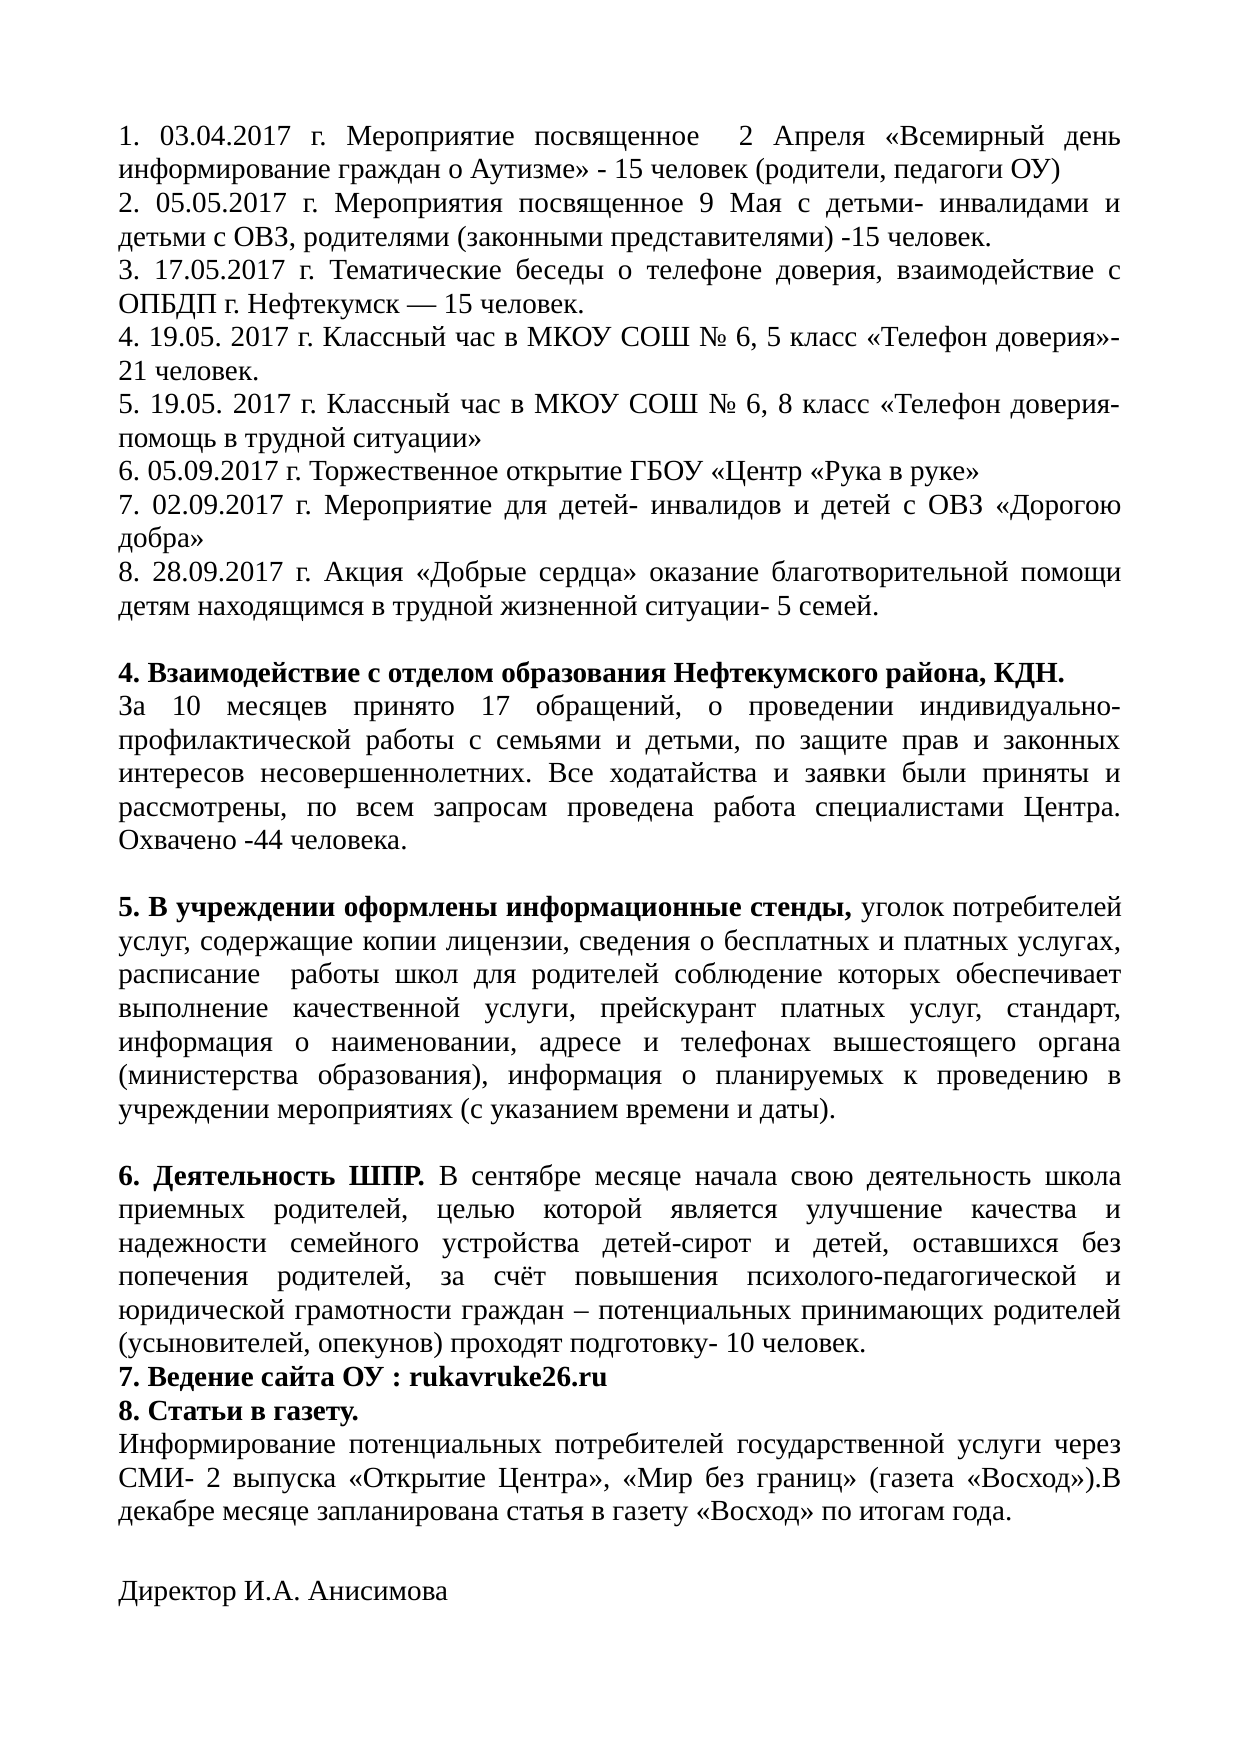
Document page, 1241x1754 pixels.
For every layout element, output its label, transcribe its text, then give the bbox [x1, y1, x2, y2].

text 2. 05.05.2017 г. Мероприятия посвященное 9 Мая с детьми- инвалидами и детьми с ОВЗ, родителями (законными представителями) -15 человек. [118, 185, 1122, 252]
text 1. 03.04.2017 г. Мероприятие посвященное 2 Апреля «Всемирный день информирование граждан о Аутизме» - 15 человек (родители, педагоги ОУ) [118, 118, 1122, 185]
text 5. В учреждении оформлены информационные стенды, уголок потребителей услуг, содержащие копии лицензии, сведения о бесплатных и платных услугах, расписание работы школ для родителей соблюдение которых обеспечивает выполнение качественной услуги, прейскурант платных услуг, стандарт, информация о наименовании, адресе и телефонах вышестоящего органа (министерства образования), информация о планируемых к проведению в учреждении мероприятиях (с указанием времени и даты). [118, 889, 1122, 1124]
text 3. 17.05.2017 г. Тематические беседы о телефоне доверия, взаимодействие с ОПБДП г. Нефтекумск — 15 человек. [118, 252, 1122, 319]
text Директор И.А. Анисимова [118, 1573, 1122, 1606]
text 6. 05.09.2017 г. Торжественное открытие ГБОУ «Центр «Рука в руке» [118, 453, 1122, 487]
text За 10 месяцев принято 17 обращений, о проведении индивидуально- профилактической работы с семьями и детьми, по защите прав и законных интересов несовершеннолетних. Все ходатайства и заявки были приняты и рассмотрены, по всем запросам проведена работа специалистами Центра. Охвачено -44 человека. [118, 688, 1122, 856]
text Информирование потенциальных потребителей государственной услуги через СМИ- 2 выпуска «Открытие Центра», «Мир без границ» (газета «Восход»).В декабре месяце запланирована статья в газету «Восход» по итогам года. [118, 1426, 1122, 1527]
text 6. Деятельность ШПР. В сентябре месяце начала свою деятельность школа приемных родителей, целью которой является улучшение качества и надежности семейного устройства детей-сирот и детей, оставшихся без попечения родителей, за счёт повышения психолого-педагогической и юридической грамотности граждан – потенциальных принимающих родителей (усыновителей, опекунов) проходят подготовку- 10 человек. [118, 1158, 1122, 1359]
text 7. 02.09.2017 г. Мероприятие для детей- инвалидов и детей с ОВЗ «Дорогою добра» [118, 487, 1122, 554]
text 8. 28.09.2017 г. Акция «Добрые сердца» оказание благотворительной помощи детям находящимся в трудной жизненной ситуации- 5 семей. [118, 554, 1122, 621]
text 7. Ведение сайта ОУ : rukavruke26.ru [118, 1359, 1122, 1393]
text 8. Статьи в газету. [118, 1393, 1122, 1426]
text 4. Взаимодействие с отделом образования Нефтекумского района, КДН. [118, 655, 1122, 688]
text 4. 19.05. 2017 г. Классный час в МКОУ СОШ № 6, 5 класс «Телефон доверия»- 21 человек. [118, 319, 1122, 386]
text 5. 19.05. 2017 г. Классный час в МКОУ СОШ № 6, 8 класс «Телефон доверия- помощь в трудной ситуации» [118, 386, 1122, 453]
